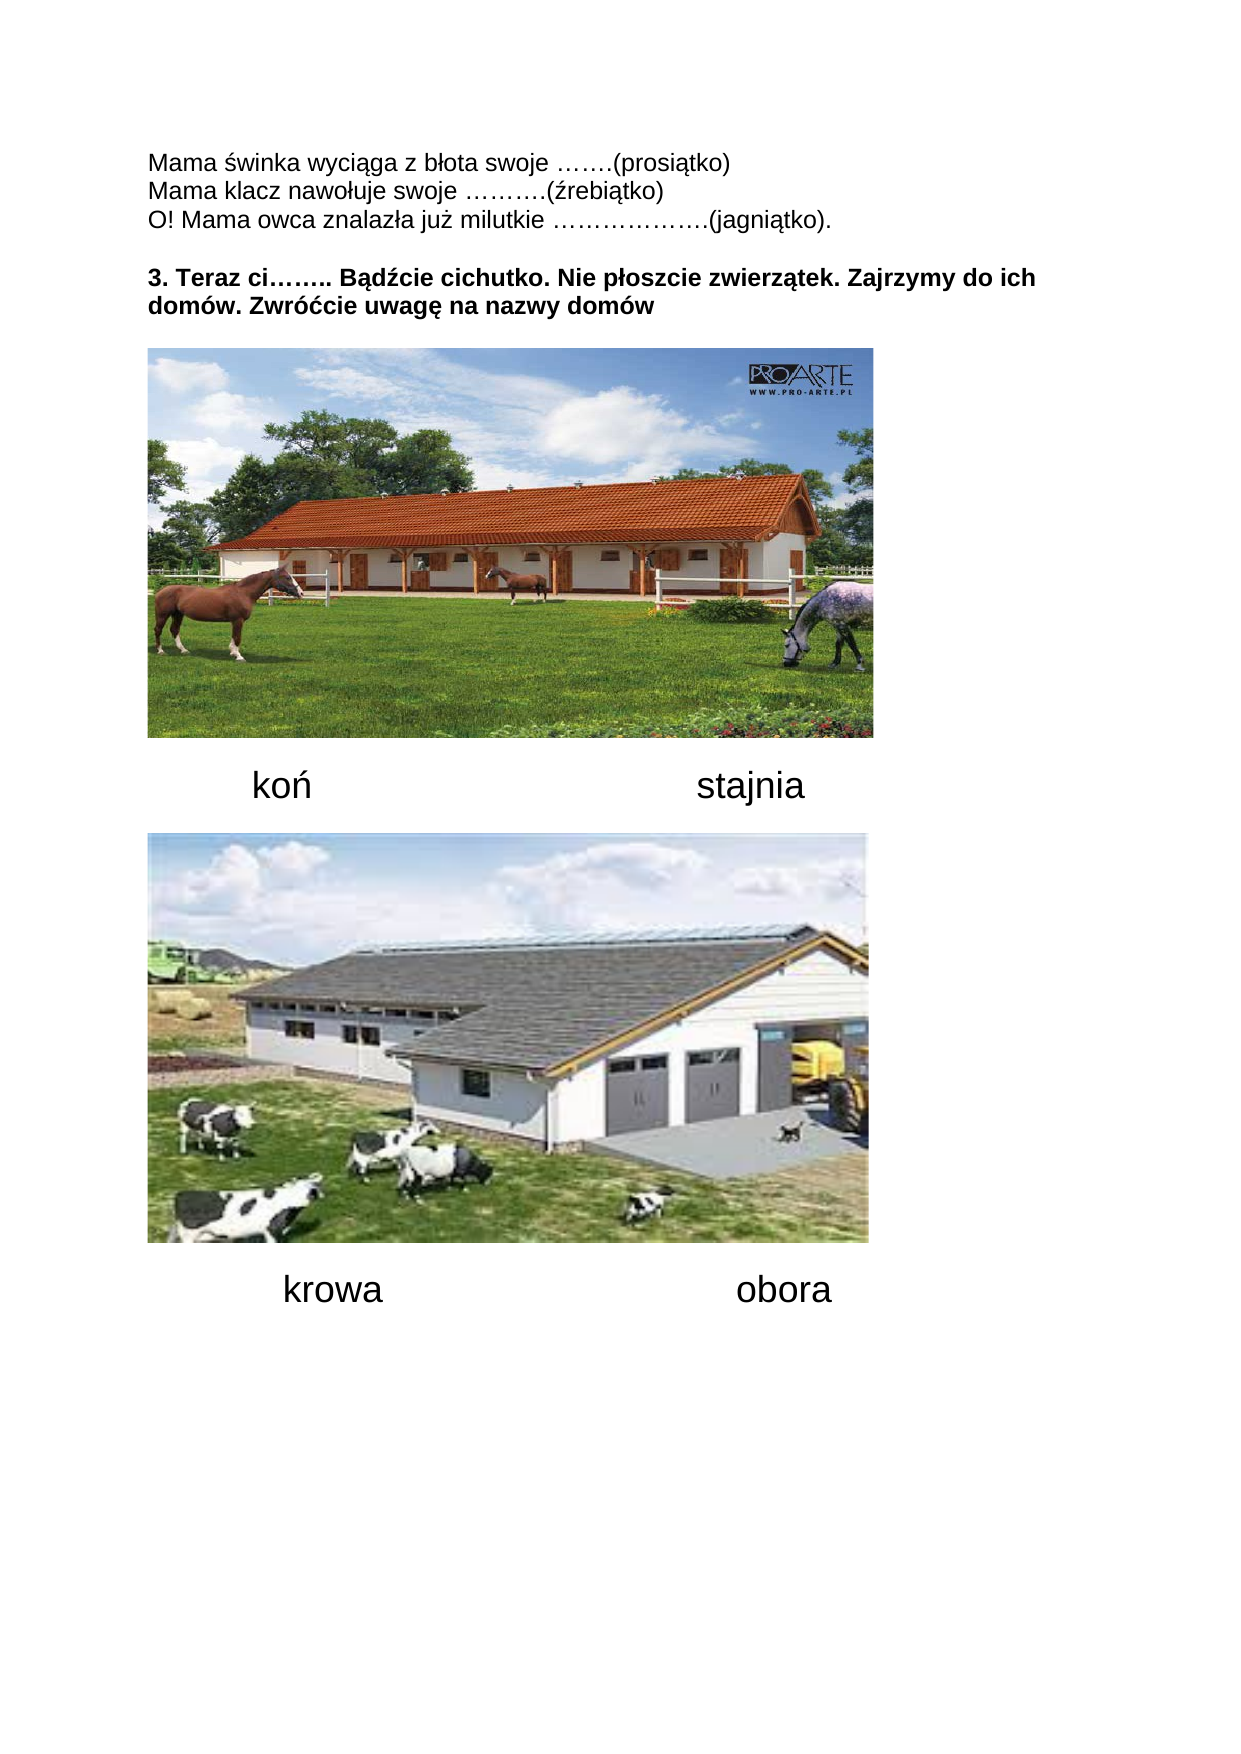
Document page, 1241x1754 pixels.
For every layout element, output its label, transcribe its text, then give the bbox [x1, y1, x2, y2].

picture [147, 833, 869, 1243]
text koń stajnia [148, 763, 1093, 806]
text Mama klacz nawołuje swoje ……….(źrebiątko) [148, 176, 1093, 205]
text O! Mama owca znalazła już milutkie ……………….(jagniątko). [148, 205, 1093, 234]
text Mama świnka wyciąga z błota swoje …….(prosiątko) [148, 148, 1093, 176]
text 3. Teraz ci…….. Bądźcie cichutko. Nie płoszcie zwierzątek. Zajrzymy do ich domów. Zwróćcie uwagę na nazwy domów [148, 263, 1093, 320]
picture [147, 348, 874, 738]
text krowa obora [148, 1267, 1093, 1310]
